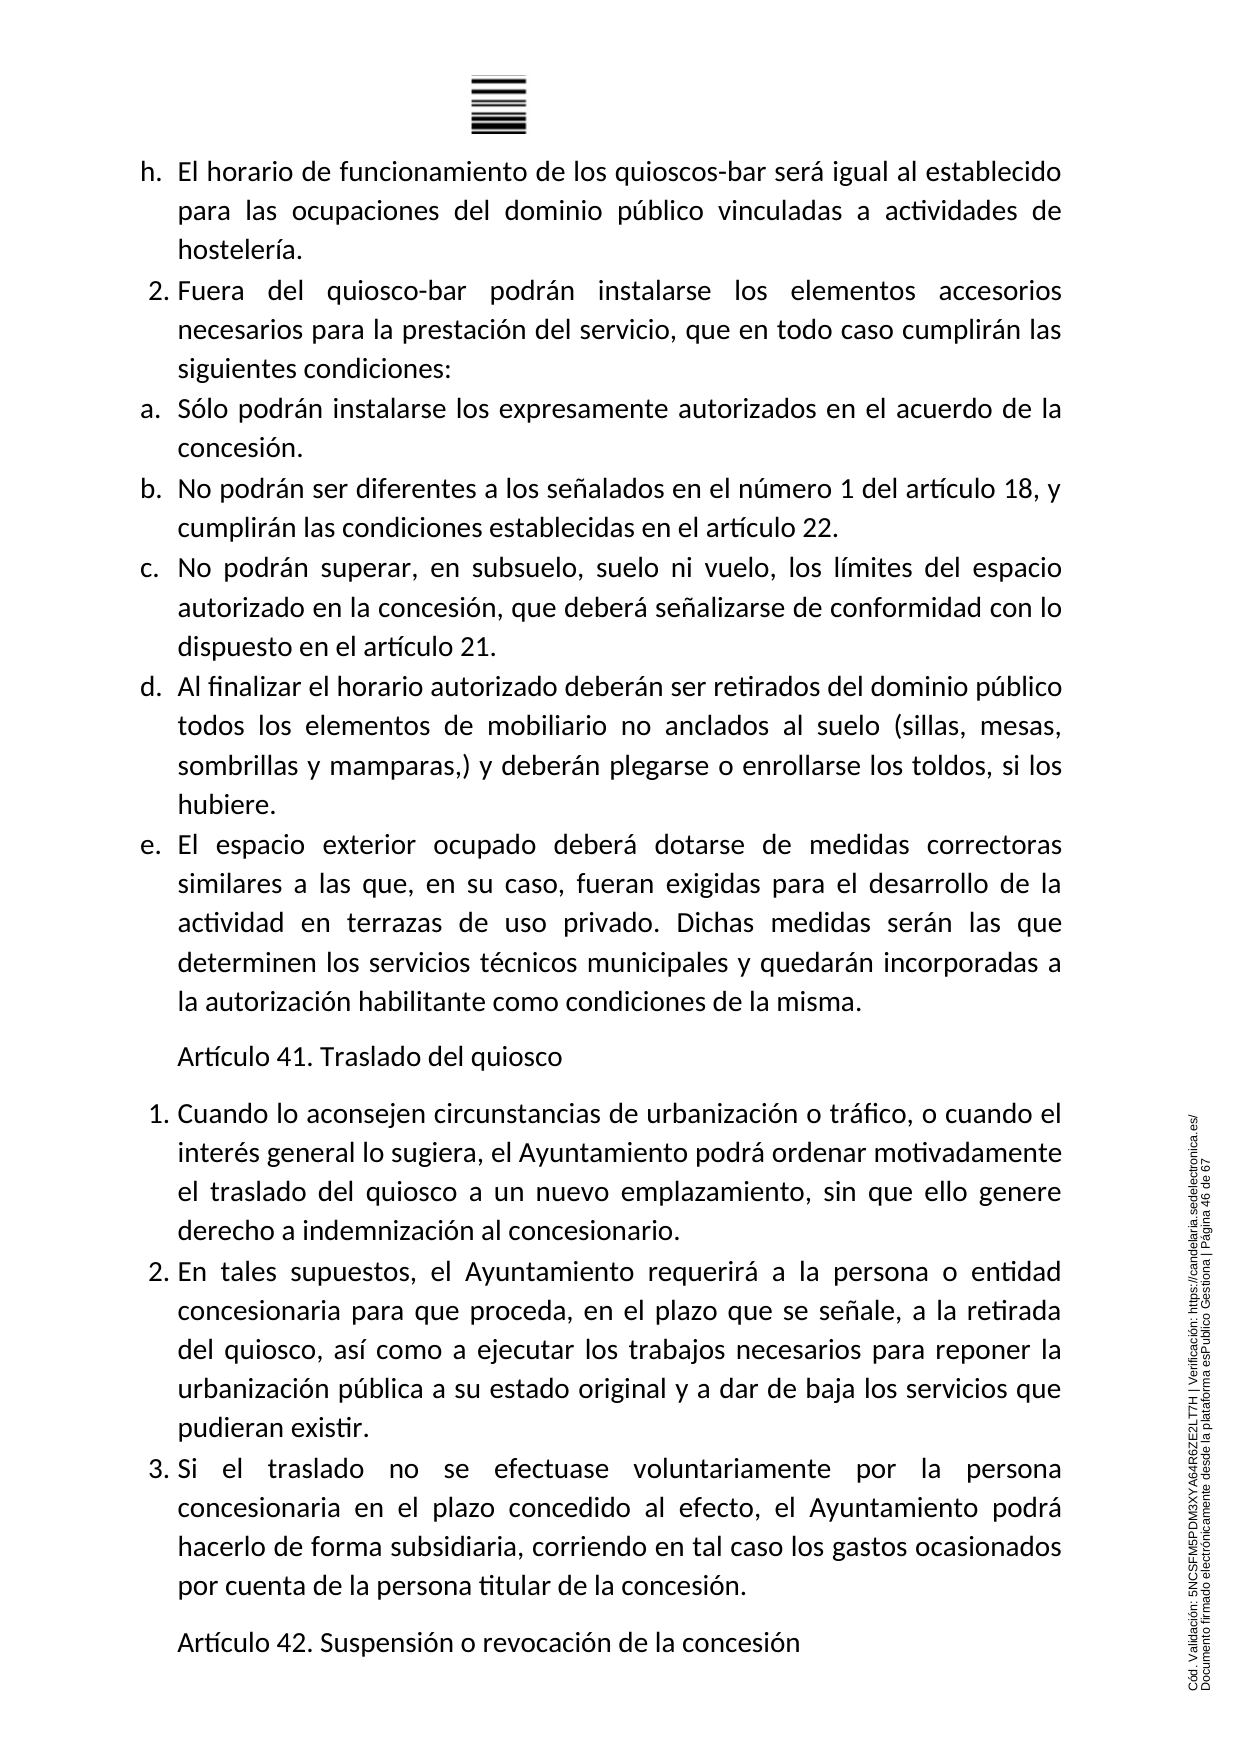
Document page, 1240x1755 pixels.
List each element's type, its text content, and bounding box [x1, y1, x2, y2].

list El espacio exterior ocupado deberá dotarse de medidas correctoras similares a las que, en su caso, fueran exigidas para el desarrollo de la actividad en terrazas de uso privado. Dichas medidas serán las que determinen los servicios técnicos municipales y quedarán incorporadas a la autorización habilitante como condiciones de la misma. [140, 826, 1063, 1018]
list No podrán ser diferentes a los señalados en el número 1 del artículo 18, y cumplirán las condiciones establecidas en el artículo 22. [140, 470, 1063, 545]
list Al finalizar el horario autorizado deberán ser retirados del dominio público todos los elementos de mobiliario no anclados al suelo (sillas, mesas, sombrillas y mamparas,) y deberán plegarse o enrollarse los toldos, si los hubiere. [140, 668, 1063, 821]
list En tales supuestos, el Ayuntamiento requerirá a la persona o entidad concesionaria para que proceda, en el plazo que se señale, a la retirada del quiosco, así como a ejecutar los trabajos necesarios para reponer la urbanización pública a su estado original y a dar de baja los servicios que pudieran existir. [148, 1253, 1063, 1445]
list Si el traslado no se efectuase voluntariamente por la persona concesionaria en el plazo concedido al efecto, el Ayuntamiento podrá hacerlo de forma subsidiaria, corriendo en tal caso los gastos ocasionados por cuenta de la persona titular de la concesión. [148, 1450, 1063, 1603]
list Cuando lo aconsejen circunstancias de urbanización o tráfico, o cuando el interés general lo sugiera, el Ayuntamiento podrá ordenar motivadamente el traslado del quiosco a un nuevo emplazamiento, sin que ello genere derecho a indemnización al concesionario. [148, 1095, 1063, 1248]
text Artículo 42. Suspensión o revocación de la concesión [177, 1624, 1063, 1660]
list Sólo podrán instalarse los expresamente autorizados en el acuerdo de la concesión. [140, 390, 1063, 465]
text Artículo 41. Traslado del quiosco [177, 1038, 1063, 1073]
list No podrán superar, en subsuelo, suelo ni vuelo, los límites del espacio autorizado en la concesión, que deberá señalizarse de conformidad con lo dispuesto en el artículo 21. [140, 549, 1063, 663]
list El horario de funcionamiento de los quioscos-bar será igual al establecido para las ocupaciones del dominio público vinculadas a actividades de hostelería. [140, 153, 1063, 267]
list Fuera del quiosco-bar podrán instalarse los elementos accesorios necesarios para la prestación del servicio, que en todo caso cumplirán las siguientes condiciones: [148, 272, 1063, 386]
